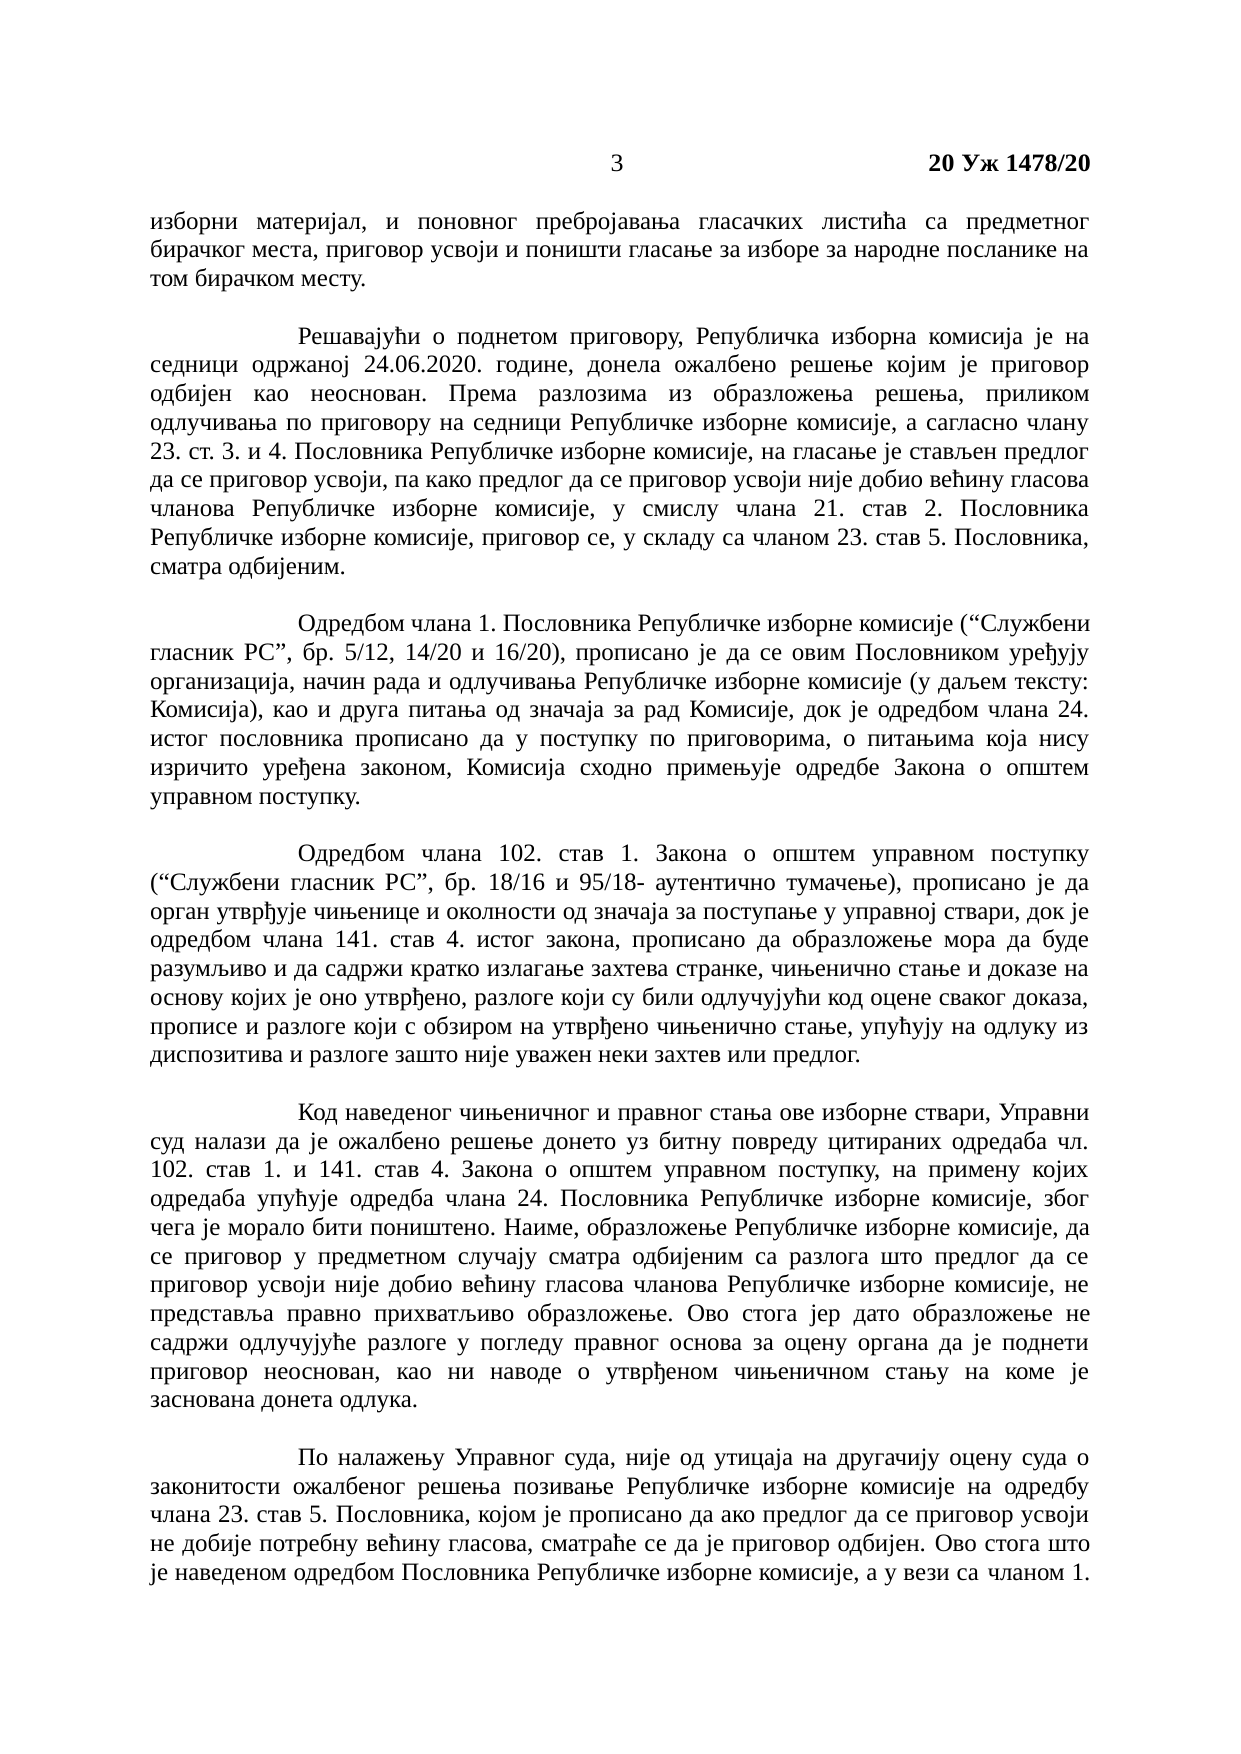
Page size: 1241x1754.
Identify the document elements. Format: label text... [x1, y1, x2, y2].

text Одредбом члана 1. Пословника Републичке изборне комисије (“Службени гласник РС”, бр. 5/12, 14/20 и 16/20), прописано је да се овим Пословником уређују организација, начин рада и одлучивања Републичке изборне комисије (у даљем тексту: Комисија), као и друга питања од значаја за рад Комисије, док је одредбом члана 24. истог пословника прописано да у поступку по приговорима, о питањима која нису изричито уређена законом, Комисија сходно примењује одредбе Закона о општем управном поступку. [150, 608, 1090, 809]
text Одредбом члана 102. став 1. Закона о општем управном поступку (“Службени гласник РС”, бр. 18/16 и 95/18- аутентично тумачење), прописано је да орган утврђује чињенице и околности од значаја за поступање у управној ствари, док је одредбом члана 141. став 4. истог закона, прописано да образложење мора да буде разумљиво и да садржи кратко излагање захтева странке, чињенично стање и доказе на основу којих је оно утврђено, разлоге који су били одлучујући код оцене сваког доказа, прописе и разлоге који с обзиром на утврђено чињенично стање, упућују на одлуку из диспозитива и разлоге зашто није уважен неки захтев или предлог. [150, 838, 1090, 1068]
text По налажењу Управног суда, није од утицаја на другачију оцену суда о законитости ожалбеног решења позивање Републичке изборне комисије на одредбу члана 23. став 5. Пословника, којом је прописано да ако предлог да се приговор усвоји не добије потребну већину гласова, сматраће се да је приговор одбијен. Ово стога што је наведеном одредбом Пословника Републичке изборне комисије, а у вези са чланом 1. [150, 1442, 1090, 1586]
text Код наведеног чињеничног и правног стања ове изборне ствари, Управни суд налази да је ожалбено решење донето уз битну повреду цитираних одредаба чл. 102. став 1. и 141. став 4. Закона о општем управном поступку, на примену којих одредаба упућује одредба члана 24. Пословника Републичке изборне комисије, због чега је морало бити поништено. Наиме, образложење Републичке изборне комисије, да се приговор у предметном случају сматра одбијеним са разлога што предлог да се приговор усвоји није добио већину гласова чланова Републичке изборне комисије, не представља правно прихватљиво образложење. Ово стога јер дато образложење не садржи одлучујуће разлоге у погледу правног основа за оцену органа да је поднети приговор неоснован, као ни наводе о утврђеном чињеничном стању на коме је заснована донета одлука. [150, 1097, 1090, 1413]
text изборни материјал, и поновног пребројавања гласачких листића са предметног бирачког места, приговор усвоји и поништи гласање за изборе за народне посланике на том бирачком месту. [150, 206, 1090, 292]
text Решавајући о поднетом приговору, Републичка изборна комисија је на седници одржаној 24.06.2020. године, донела ожалбено решење којим је приговор одбијен као неоснован. Према разлозима из образложења решења, приликом одлучивања по приговору на седници Републичке изборне комисије, а сагласно члану 23. ст. 3. и 4. Пословника Републичке изборне комисије, на гласање је стављен предлог да се приговор усвоји, па како предлог да се приговор усвоји није добио већину гласова чланова Републичке изборне комисије, у смислу члана 21. став 2. Пословника Републичке изборне комисије, приговор се, у складу са чланом 23. став 5. Пословника, сматра одбијеним. [150, 321, 1090, 579]
